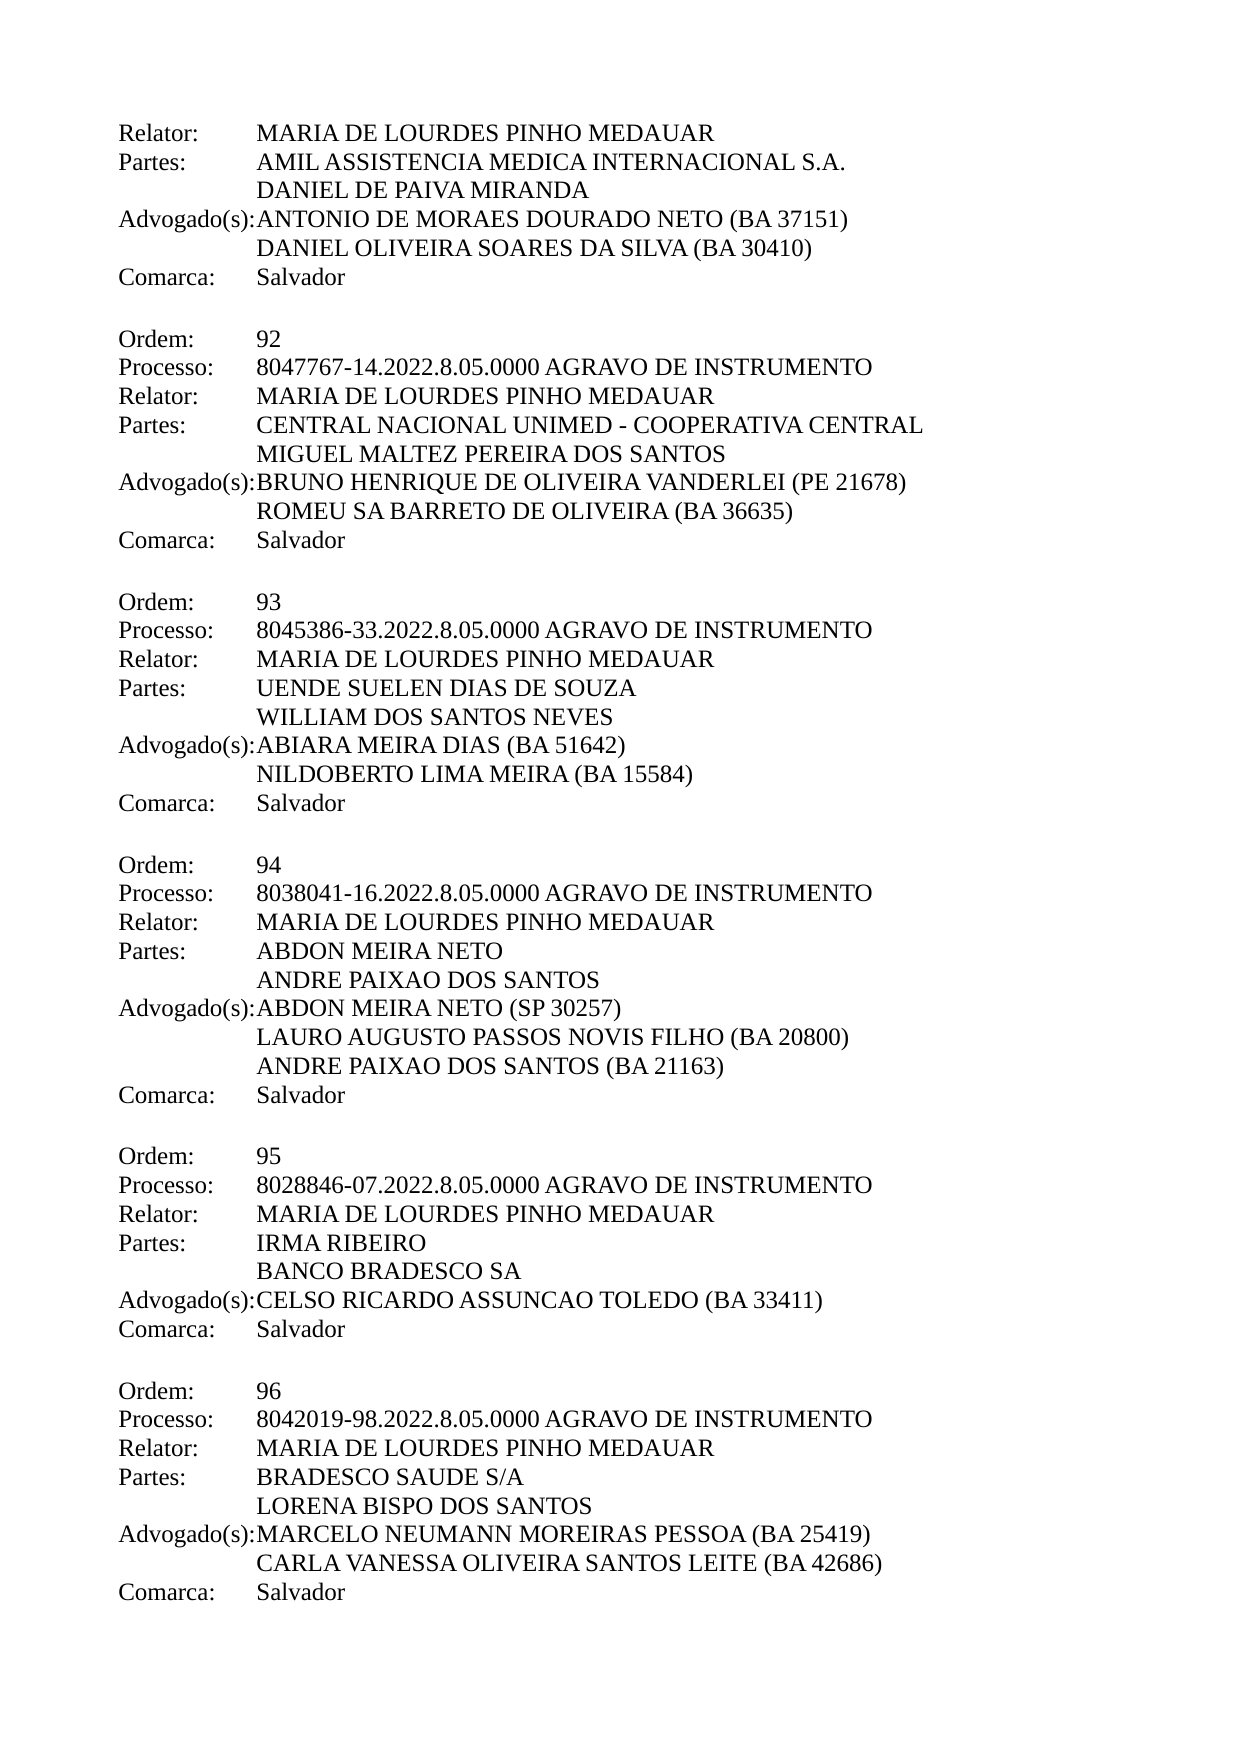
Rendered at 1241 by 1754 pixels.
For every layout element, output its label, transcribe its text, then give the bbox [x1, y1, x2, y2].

table_cell Advogado(s): [118, 994, 256, 1022]
table_cell Relator: [118, 644, 256, 673]
table_cell WILLIAM DOS SANTOS NEVES [256, 702, 877, 730]
table_cell MARIA DE LOURDES PINHO MEDAUAR [256, 118, 877, 147]
table_cell [118, 1548, 256, 1577]
table_cell Comarca: [118, 262, 256, 291]
table_cell Salvador [256, 262, 877, 291]
table_cell Salvador [256, 525, 931, 554]
table_cell ANTONIO DE MORAES DOURADO NETO (BA 37151) [256, 204, 877, 233]
table_cell Advogado(s): [118, 730, 256, 759]
table_cell CENTRAL NACIONAL UNIMED - COOPERATIVA CENTRAL [256, 410, 931, 439]
table_header 94 [256, 850, 877, 878]
table_cell 8042019-98.2022.8.05.0000 AGRAVO DE INSTRUMENTO [256, 1405, 892, 1433]
table_cell 8047767-14.2022.8.05.0000 AGRAVO DE INSTRUMENTO [256, 353, 931, 381]
table_cell Advogado(s): [118, 468, 256, 496]
table_cell Comarca: [118, 788, 256, 817]
table_cell Partes: [118, 1462, 256, 1491]
table_header 92 [256, 324, 931, 352]
table_cell MARIA DE LOURDES PINHO MEDAUAR [256, 381, 931, 410]
table_cell ANDRE PAIXAO DOS SANTOS [256, 965, 877, 993]
table_cell Comarca: [118, 1577, 256, 1606]
table_cell Partes: [118, 1228, 256, 1256]
table_cell [118, 1051, 256, 1080]
table_cell MIGUEL MALTEZ PEREIRA DOS SANTOS [256, 439, 931, 467]
table_cell MARIA DE LOURDES PINHO MEDAUAR [256, 1199, 877, 1228]
table_cell Relator: [118, 118, 256, 147]
table_cell Relator: [118, 381, 256, 410]
table_cell Processo: [118, 353, 256, 381]
table_cell MARIA DE LOURDES PINHO MEDAUAR [256, 644, 877, 673]
table_cell 8038041-16.2022.8.05.0000 AGRAVO DE INSTRUMENTO [256, 879, 877, 907]
table_cell [118, 759, 256, 788]
table_cell Advogado(s): [118, 1285, 256, 1314]
table_header Ordem: [118, 324, 256, 352]
table_cell Comarca: [118, 1314, 256, 1343]
table_cell Advogado(s): [118, 204, 256, 233]
table_cell Comarca: [118, 525, 256, 554]
table_cell Salvador [256, 1080, 877, 1108]
table_cell NILDOBERTO LIMA MEIRA (BA 15584) [256, 759, 877, 788]
table_cell [118, 1491, 256, 1519]
table_cell MARIA DE LOURDES PINHO MEDAUAR [256, 907, 877, 936]
table_cell Relator: [118, 1199, 256, 1228]
table_cell ANDRE PAIXAO DOS SANTOS (BA 21163) [256, 1051, 877, 1080]
table_header 95 [256, 1141, 877, 1170]
table_cell [118, 1256, 256, 1285]
table_cell [118, 1022, 256, 1051]
table_header Ordem: [118, 1376, 256, 1404]
table_cell Relator: [118, 1433, 256, 1462]
table_cell 8045386-33.2022.8.05.0000 AGRAVO DE INSTRUMENTO [256, 615, 877, 644]
table_cell Processo: [118, 1170, 256, 1199]
table_header Ordem: [118, 587, 256, 615]
table_cell Salvador [256, 1314, 877, 1343]
table_header 96 [256, 1376, 892, 1404]
table_cell UENDE SUELEN DIAS DE SOUZA [256, 673, 877, 702]
table_cell LAURO AUGUSTO PASSOS NOVIS FILHO (BA 20800) [256, 1022, 877, 1051]
table_cell MARCELO NEUMANN MOREIRAS PESSOA (BA 25419) [256, 1520, 892, 1548]
table_cell Processo: [118, 879, 256, 907]
table_cell DANIEL DE PAIVA MIRANDA [256, 176, 877, 204]
table_cell Partes: [118, 410, 256, 439]
table_cell [118, 496, 256, 525]
table_cell [118, 702, 256, 730]
table_cell Salvador [256, 1577, 892, 1606]
table_cell CELSO RICARDO ASSUNCAO TOLEDO (BA 33411) [256, 1285, 877, 1314]
table_cell IRMA RIBEIRO [256, 1228, 877, 1256]
table_cell ROMEU SA BARRETO DE OLIVEIRA (BA 36635) [256, 496, 931, 525]
table_cell AMIL ASSISTENCIA MEDICA INTERNACIONAL S.A. [256, 147, 877, 176]
table_cell Partes: [118, 673, 256, 702]
table_cell [118, 233, 256, 262]
table_cell MARIA DE LOURDES PINHO MEDAUAR [256, 1433, 892, 1462]
table_cell ABDON MEIRA NETO [256, 936, 877, 965]
table_cell LORENA BISPO DOS SANTOS [256, 1491, 892, 1519]
table_cell Processo: [118, 1405, 256, 1433]
table_cell [118, 439, 256, 467]
table_cell Advogado(s): [118, 1520, 256, 1548]
table_cell Processo: [118, 615, 256, 644]
table_cell CARLA VANESSA OLIVEIRA SANTOS LEITE (BA 42686) [256, 1548, 892, 1577]
table_cell Partes: [118, 936, 256, 965]
table_cell ABDON MEIRA NETO (SP 30257) [256, 994, 877, 1022]
table_cell [118, 176, 256, 204]
table_header 93 [256, 587, 877, 615]
table_cell ABIARA MEIRA DIAS (BA 51642) [256, 730, 877, 759]
table_header Ordem: [118, 850, 256, 878]
table_cell 8028846-07.2022.8.05.0000 AGRAVO DE INSTRUMENTO [256, 1170, 877, 1199]
table_cell BRUNO HENRIQUE DE OLIVEIRA VANDERLEI (PE 21678) [256, 468, 931, 496]
table_cell [118, 965, 256, 993]
table_cell Comarca: [118, 1080, 256, 1108]
table_cell Relator: [118, 907, 256, 936]
table_cell BRADESCO SAUDE S/A [256, 1462, 892, 1491]
table_cell Salvador [256, 788, 877, 817]
table_cell DANIEL OLIVEIRA SOARES DA SILVA (BA 30410) [256, 233, 877, 262]
table_cell BANCO BRADESCO SA [256, 1256, 877, 1285]
table_header Ordem: [118, 1141, 256, 1170]
table_cell Partes: [118, 147, 256, 176]
